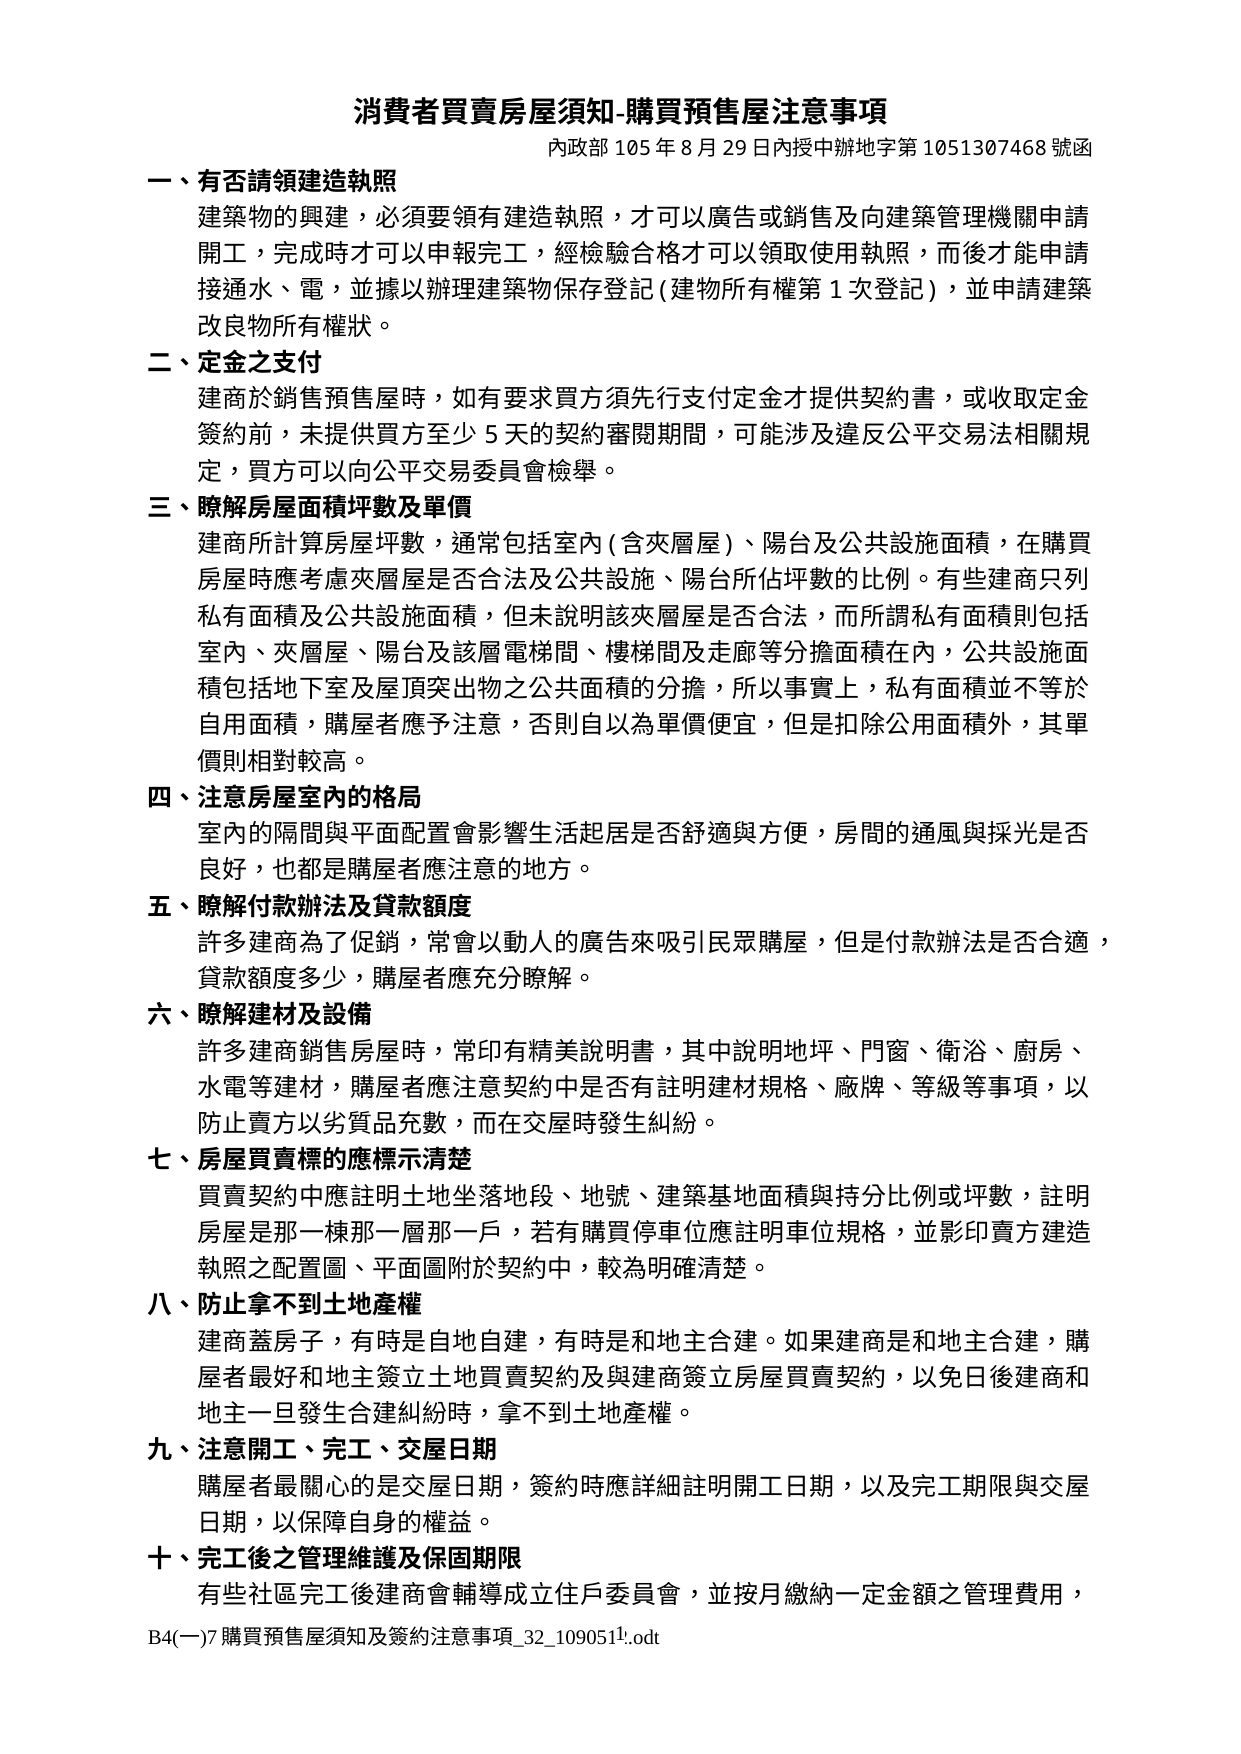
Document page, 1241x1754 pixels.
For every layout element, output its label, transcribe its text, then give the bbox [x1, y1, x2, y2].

text 建商所計算房屋坪數，通常包括室內(含夾層屋)、陽台及公共設施面積，在購買房屋時應考慮夾層屋是否合法及公共設施、陽台所佔坪數的比例。有些建商只列私有面積及公共設施面積，但未說明該夾層屋是否合法，而所謂私有面積則包括室內、夾層屋、陽台及該層電梯間、樓梯間及走廊等分擔面積在內，公共設施面積包括地下室及屋頂突出物之公共面積的分擔，所以事實上，私有面積並不等於自用面積，購屋者應予注意，否則自以為單價便宜，但是扣除公用面積外，其單價則相對較高。 [197, 524, 1092, 777]
text 內政部105年8月29日內授中辦地字第1051307468號函 [148, 131, 1092, 161]
text 消費者買賣房屋須知-購買預售屋注意事項 [148, 89, 1092, 131]
text 建商於銷售預售屋時，如有要求買方須先行支付定金才提供契約書，或收取定金簽約前，未提供買方至少5天的契約審閱期間，可能涉及違反公平交易法相關規定，買方可以向公平交易委員會檢舉。 [197, 379, 1092, 487]
text 二、定金之支付 [148, 342, 1092, 379]
text 室內的隔間與平面配置會影響生活起居是否舒適與方便，房間的通風與採光是否良好，也都是購屋者應注意的地方。 [197, 814, 1092, 886]
text 三、瞭解房屋面積坪數及單價 [148, 487, 1092, 524]
text 建築物的興建，必須要領有建造執照，才可以廣告或銷售及向建築管理機關申請開工，完成時才可以申報完工，經檢驗合格才可以領取使用執照，而後才能申請接通水、電，並據以辦理建築物保存登記(建物所有權第1次登記)，並申請建築改良物所有權狀。 [197, 197, 1092, 342]
text 建商蓋房子，有時是自地自建，有時是和地主合建。如果建商是和地主合建，購屋者最好和地主簽立土地買賣契約及與建商簽立房屋買賣契約，以免日後建商和地主一旦發生合建糾紛時，拿不到土地產權。 [197, 1321, 1092, 1430]
text 十、完工後之管理維護及保固期限 [148, 1539, 1092, 1575]
text 九、注意開工、完工、交屋日期 [148, 1430, 1092, 1466]
text 有些社區完工後建商會輔導成立住戶委員會，並按月繳納一定金額之管理費用，購屋者應事先瞭解並配合，以維持社區整潔。又建商對於房屋交屋後，是否有保固期限及範圍亦應了解，一般結構部分保固15年，固定建材及設備部分保固1年。 [197, 1575, 1092, 1611]
text 四、注意房屋室內的格局 [148, 777, 1092, 814]
text 許多建商銷售房屋時，常印有精美說明書，其中說明地坪、門窗、衛浴、廚房、水電等建材，購屋者應注意契約中是否有註明建材規格、廠牌、等級等事項，以防止賣方以劣質品充數，而在交屋時發生糾紛。 [197, 1031, 1092, 1140]
text 一、有否請領建造執照 [148, 161, 1092, 197]
text 八、防止拿不到土地產權 [148, 1285, 1092, 1321]
text 七、房屋買賣標的應標示清楚 [148, 1140, 1092, 1176]
text 許多建商為了促銷，常會以動人的廣告來吸引民眾購屋，但是付款辦法是否合適，貸款額度多少，購屋者應充分瞭解。 [197, 922, 1092, 995]
text 購屋者最關心的是交屋日期，簽約時應詳細註明開工日期，以及完工期限與交屋日期，以保障自身的權益。 [197, 1466, 1092, 1539]
text 五、瞭解付款辦法及貸款額度 [148, 886, 1092, 922]
text 六、瞭解建材及設備 [148, 995, 1092, 1031]
text 買賣契約中應註明土地坐落地段、地號、建築基地面積與持分比例或坪數，註明房屋是那一棟那一層那一戶，若有購買停車位應註明車位規格，並影印賣方建造執照之配置圖、平面圖附於契約中，較為明確清楚。 [197, 1176, 1092, 1285]
